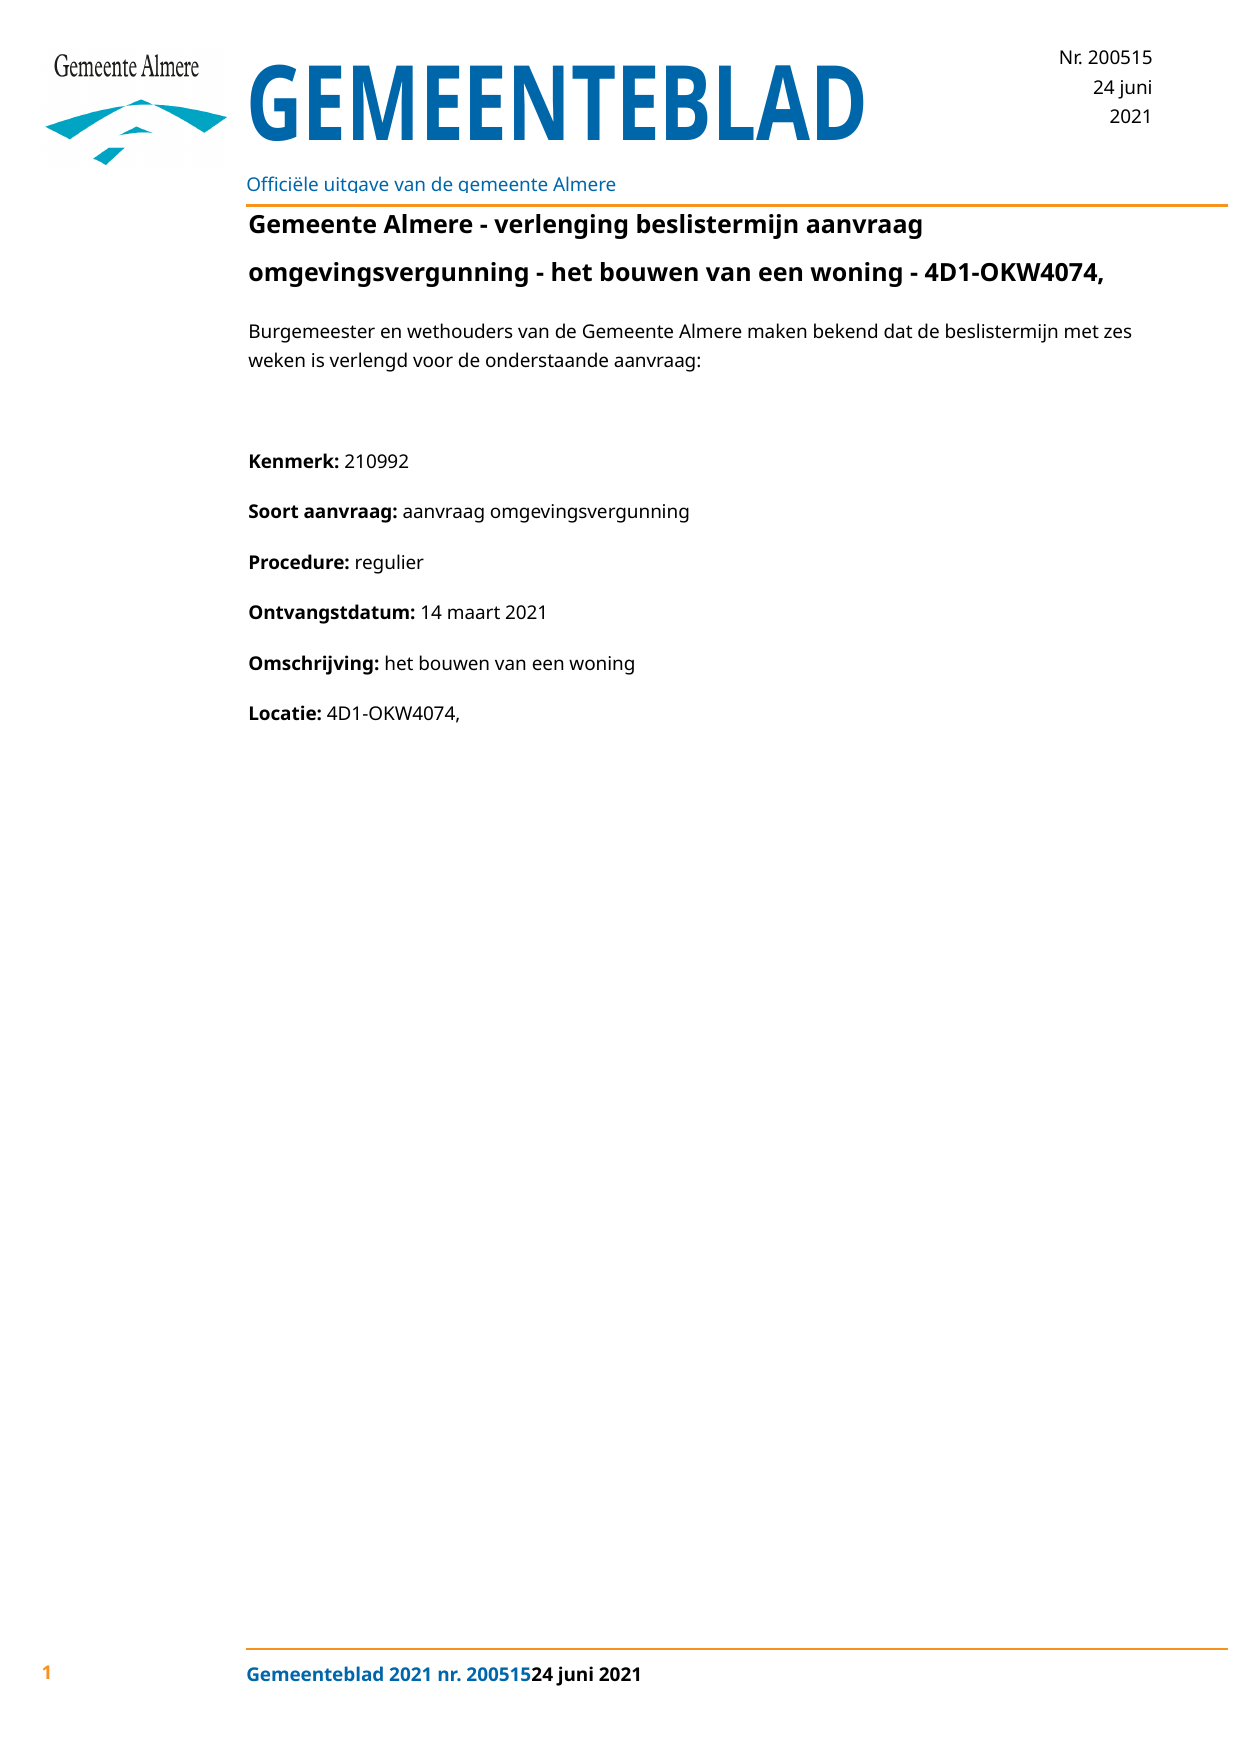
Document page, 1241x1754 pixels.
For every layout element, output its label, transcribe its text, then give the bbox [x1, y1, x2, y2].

text Omschrijving: het bouwen van een woning [248, 650, 1152, 676]
text Kenmerk: 210992 [248, 448, 1152, 474]
picture [41, 47, 231, 172]
text Locatie: 4D1-OKW4074, [248, 700, 1152, 726]
text Burgemeester en wethouders van de Gemeente Almere maken bekend dat de beslistermijn met zes weken is verlengd voor de onderstaande aanvraag: [248, 318, 1152, 373]
text Ontvangstdatum: 14 maart 2021 [248, 599, 1152, 625]
text Procedure: regulier [248, 549, 1152, 575]
text Soort aanvraag: aanvraag omgevingsvergunning [248, 499, 1152, 524]
text Gemeente Almere - verlenging beslistermijn aanvraag omgevingsvergunning - het bouwen van een woning - 4D1-OKW4074, [248, 207, 1152, 288]
